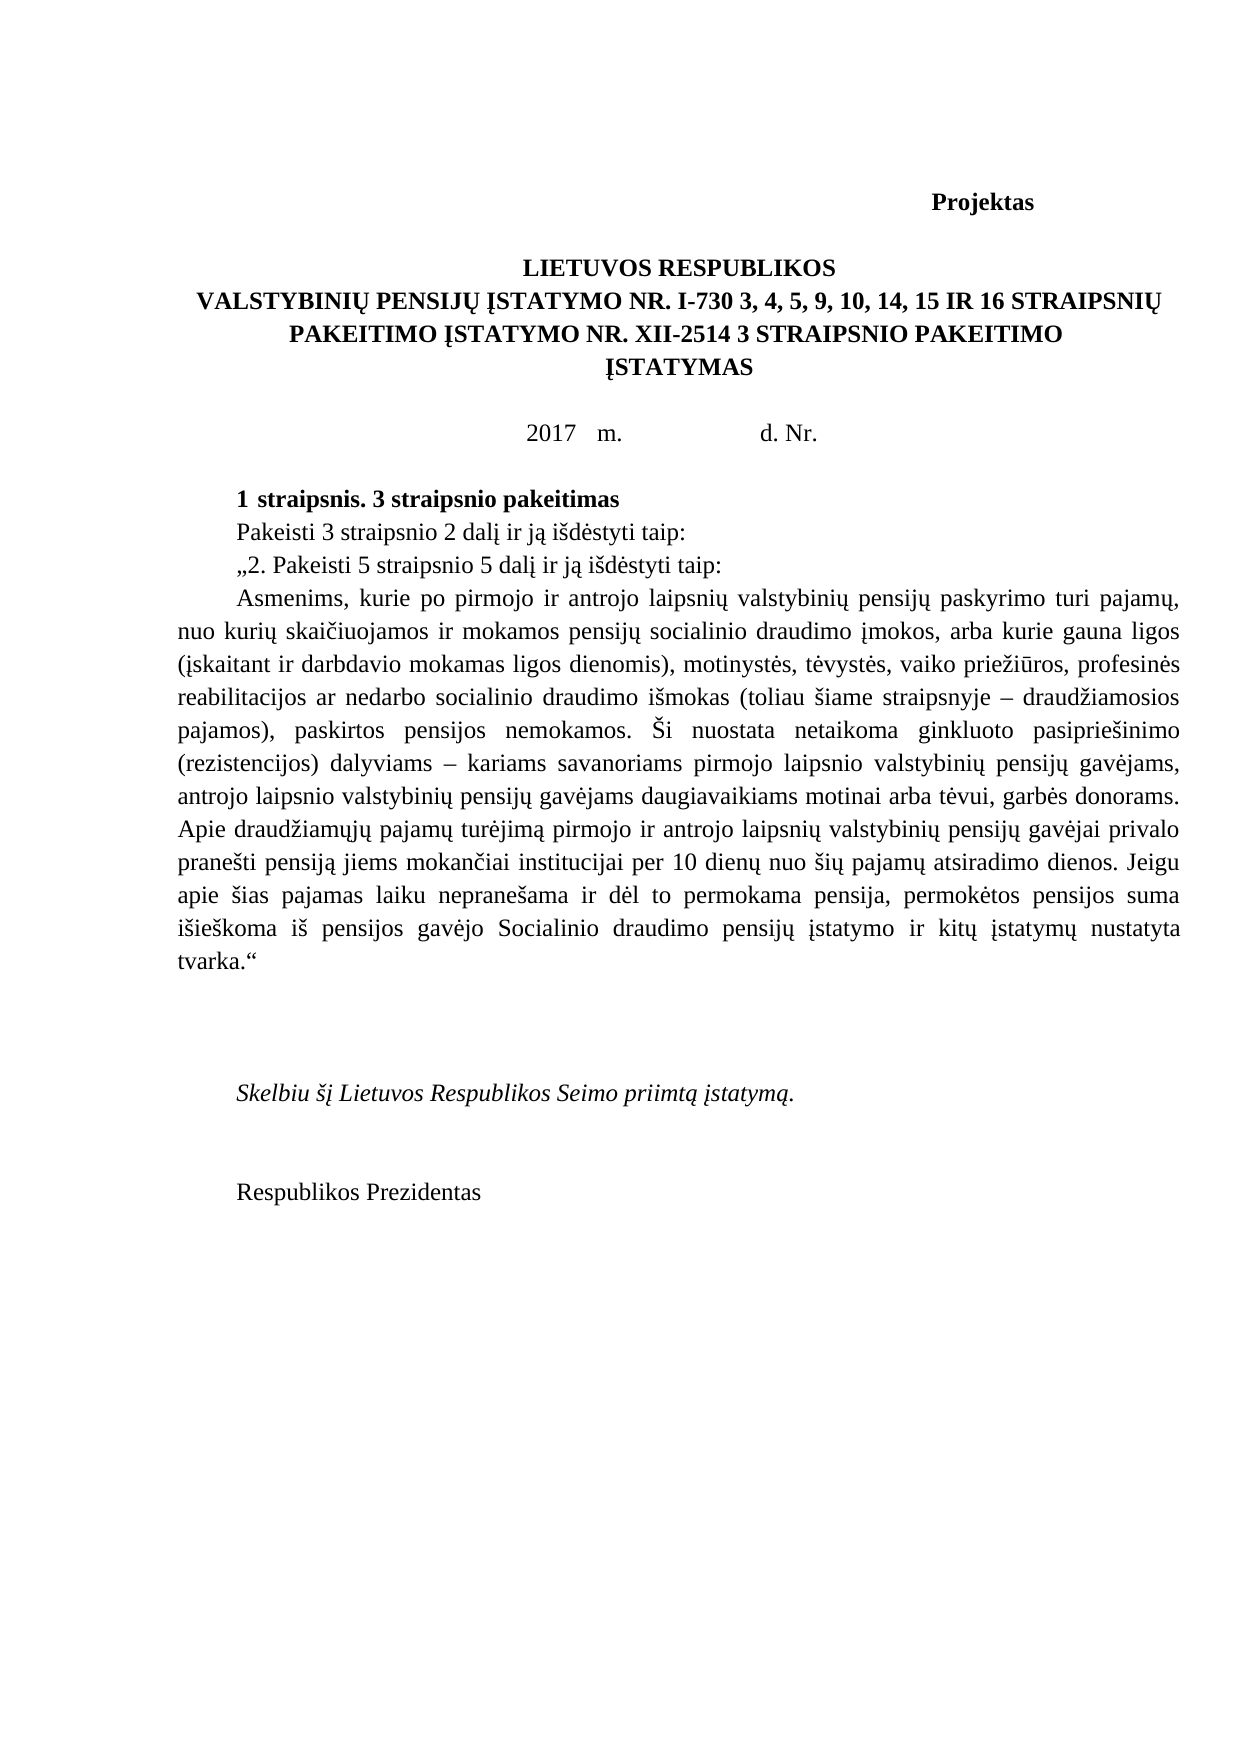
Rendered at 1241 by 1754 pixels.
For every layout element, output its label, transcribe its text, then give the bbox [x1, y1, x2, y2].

text 1 straipsnis. 3 straipsnio pakeitimas [236, 484, 1181, 513]
text VALSTYBINIŲ PENSIJŲ ĮSTATYMO NR. I-730 3, 4, 5, 9, 10, 14, 15 IR 16 STRAIPSNIŲ PAKEITIMO ĮSTATYMO NR. XII-2514 3 STRAIPSNIO PAKEITIMO [177, 286, 1181, 347]
text Skelbiu šį Lietuvos Respublikos Seimo priimtą įstatymą. [177, 1078, 1237, 1107]
text ĮSTATYMAS [177, 352, 1181, 381]
text Asmenims, kurie po pirmojo ir antrojo laipsnių valstybinių pensijų paskyrimo turi pajamų, nuo kurių skaičiuojamos ir mokamos pensijų socialinio draudimo įmokos, arba kurie gauna ligos (įskaitant ir darbdavio mokamas ligos dienomis), motinystės, tėvystės, vaiko priežiūros, profesinės reabilitacijos ar nedarbo socialinio draudimo išmokas (toliau šiame straipsnyje – draudžiamosios pajamos), paskirtos pensijos nemokamos. Ši nuostata netaikoma ginkluoto pasipriešinimo (rezistencijos) dalyviams – kariams savanoriams pirmojo laipsnio valstybinių pensijų gavėjams, antrojo laipsnio valstybinių pensijų gavėjams daugiavaikiams motinai arba tėvui, garbės donorams. Apie draudžiamųjų pajamų turėjimą pirmojo ir antrojo laipsnių valstybinių pensijų gavėjai privalo pranešti pensiją jiems mokančiai institucijai per 10 dienų nuo šių pajamų atsiradimo dienos. Jeigu apie šias pajamas laiku nepranešama ir dėl to permokama pensija, permokėtos pensijos suma išieškoma iš pensijos gavėjo Socialinio draudimo pensijų įstatymo ir kitų įstatymų nustatyta tvarka.“ [177, 583, 1181, 975]
text LIETUVOS RESPUBLIKOS [177, 253, 1181, 281]
text „2. Pakeisti 5 straipsnio 5 dalį ir ją išdėstyti taip: [177, 550, 1181, 579]
text Projektas [177, 187, 1181, 215]
text Respublikos Prezidentas [177, 1177, 1237, 1206]
text 2017 m. d. Nr. [526, 418, 1181, 447]
text Pakeisti 3 straipsnio 2 dalį ir ją išdėstyti taip: [177, 517, 1181, 546]
